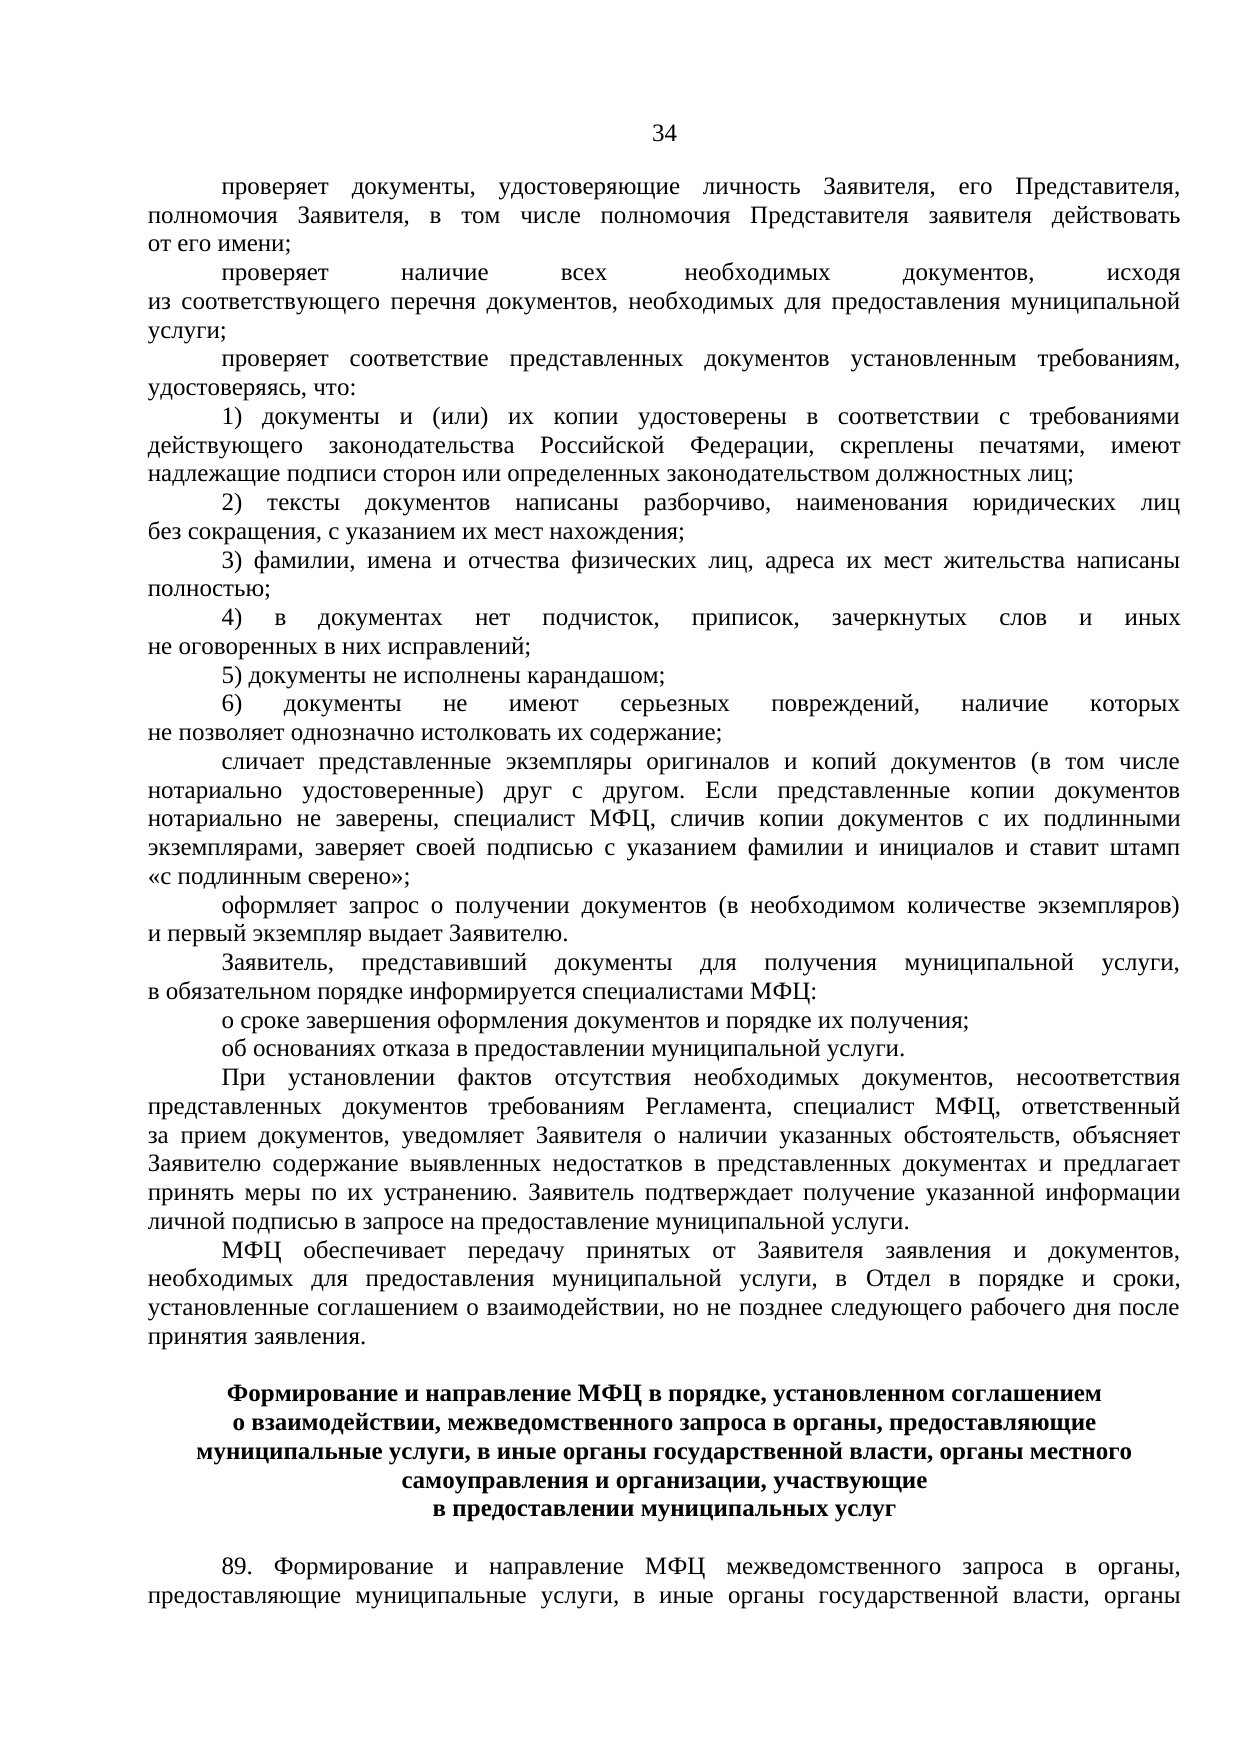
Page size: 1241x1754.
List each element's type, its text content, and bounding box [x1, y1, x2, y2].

text о сроке завершения оформления документов и порядке их получения; [148, 1005, 1181, 1033]
text Формирование и направление МФЦ в порядке, установленном соглашением о взаимодействии, межведомственного запроса в органы, предоставляющие муниципальные услуги, в иные органы государственной власти, органы местного самоуправления и организации, участвующие в предоставлении муниципальных услуг [148, 1378, 1181, 1522]
text При установлении фактов отсутствия необходимых документов, несоответствия представленных документов требованиям Регламента, специалист МФЦ, ответственный за прием документов, уведомляет Заявителя о наличии указанных обстоятельств, объясняет Заявителю содержание выявленных недостатков в представленных документах и предлагает принять меры по их устранению. Заявитель подтверждает получение указанной информации личной подписью в запросе на предоставление муниципальной услуги. [148, 1062, 1181, 1235]
text 5) документы не исполнены карандашом; [148, 660, 1181, 688]
text проверяет наличие всех необходимых документов, исходя из соответствующего перечня документов, необходимых для предоставления муниципальной услуги; [148, 257, 1181, 343]
text об основаниях отказа в предоставлении муниципальной услуги. [148, 1033, 1181, 1062]
text 2) тексты документов написаны разборчиво, наименования юридических лиц без сокращения, с указанием их мест нахождения; [148, 487, 1181, 545]
text Заявитель, представивший документы для получения муниципальной услуги, в обязательном порядке информируется специалистами МФЦ: [148, 947, 1181, 1005]
text 89. Формирование и направление МФЦ межведомственного запроса в органы, предоставляющие муниципальные услуги, в иные органы государственной власти, органы [148, 1551, 1181, 1608]
text 3) фамилии, имена и отчества физических лиц, адреса их мест жительства написаны полностью; [148, 545, 1181, 602]
text проверяет документы, удостоверяющие личность Заявителя, его Представителя, полномочия Заявителя, в том числе полномочия Представителя заявителя действовать от его имени; [148, 171, 1181, 257]
text 6) документы не имеют серьезных повреждений, наличие которых не позволяет однозначно истолковать их содержание; [148, 688, 1181, 746]
text оформляет запрос о получении документов (в необходимом количестве экземпляров) и первый экземпляр выдает Заявителю. [148, 890, 1181, 947]
text сличает представленные экземпляры оригиналов и копий документов (в том числе нотариально удостоверенные) друг с другом. Если представленные копии документов нотариально не заверены, специалист МФЦ, сличив копии документов с их подлинными экземплярами, заверяет своей подписью с указанием фамилии и инициалов и ставит штамп «с подлинным сверено»; [148, 746, 1181, 890]
text проверяет соответствие представленных документов установленным требованиям, удостоверяясь, что: [148, 343, 1181, 401]
text 1) документы и (или) их копии удостоверены в соответствии с требованиями действующего законодательства Российской Федерации, скреплены печатями, имеют надлежащие подписи сторон или определенных законодательством должностных лиц; [148, 401, 1181, 487]
text 4) в документах нет подчисток, приписок, зачеркнутых слов и иных не оговоренных в них исправлений; [148, 602, 1181, 660]
text МФЦ обеспечивает передачу принятых от Заявителя заявления и документов, необходимых для предоставления муниципальной услуги, в Отдел в порядке и сроки, установленные соглашением о взаимодействии, но не позднее следующего рабочего дня после принятия заявления. [148, 1235, 1181, 1350]
